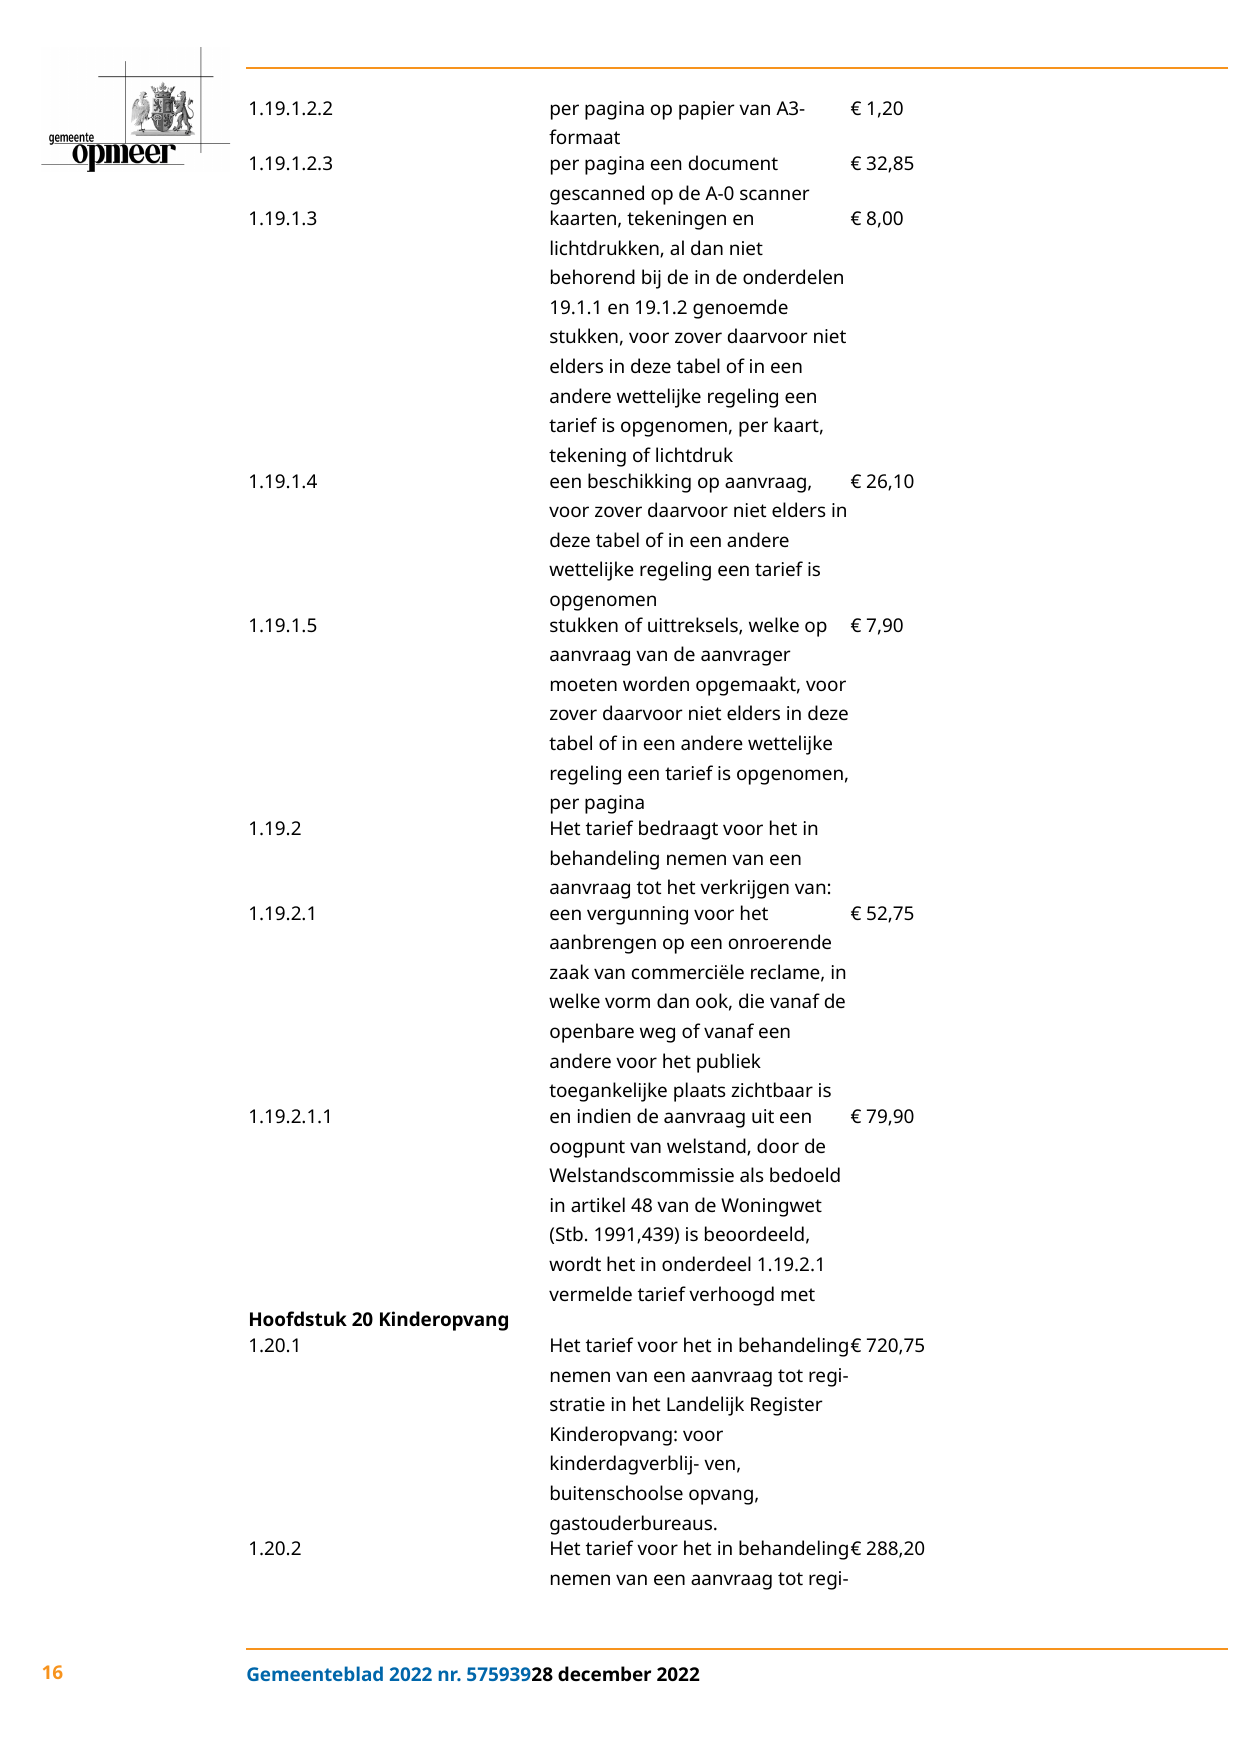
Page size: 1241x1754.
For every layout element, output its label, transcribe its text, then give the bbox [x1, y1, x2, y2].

table_cell Het tarief bedraagt voor het in behandeling nemen van een aanvraag tot het verkrijgen van: [549, 815, 850, 900]
table_cell 1.19.1.3 [248, 205, 549, 468]
table_cell Het tarief voor het in behandeling nemen van een aanvraag tot regi- stratie in het Landelijk Register Kinderopvang: voor kinderdagverblij- ven, buitenschoolse opvang, gastouderbureaus. [549, 1332, 850, 1535]
table_cell 1.20.1 [248, 1332, 549, 1535]
picture [41, 47, 231, 172]
table_cell en indien de aanvraag uit een oogpunt van welstand, door de Welstandscommissie als bedoeld in artikel 48 van de Woningwet (Stb. 1991,439) is beoordeeld, wordt het in onderdeel 1.19.2.1 vermelde tarief verhoogd met [549, 1103, 850, 1306]
table_cell € 8,00 [850, 205, 1152, 468]
table_cell Het tarief voor het in behandeling nemen van een aanvraag tot regi- [549, 1535, 850, 1591]
table_cell € 79,90 [850, 1103, 1152, 1306]
table_cell een vergunning voor het aanbrengen op een onroerende zaak van commerciële reclame, in welke vorm dan ook, die vanaf de openbare weg of vanaf een andere voor het publiek toegankelijke plaats zichtbaar is [549, 900, 850, 1103]
table_cell 1.20.2 [248, 1535, 549, 1591]
table_cell stukken of uittreksels, welke op aanvraag van de aanvrager moeten worden opgemaakt, voor zover daarvoor niet elders in deze tabel of in een andere wettelijke regeling een tarief is opgenomen, per pagina [549, 612, 850, 815]
table_cell 1.19.1.5 [248, 612, 549, 815]
table_cell € 7,90 [850, 612, 1152, 815]
table_cell 1.19.2.1 [248, 900, 549, 1103]
table_cell 1.19.1.2.3 [248, 150, 549, 205]
table_cell Hoofdstuk 20 Kinderopvang [248, 1306, 1152, 1332]
table_cell € 52,75 [850, 900, 1152, 1103]
table_cell [850, 815, 1152, 900]
table_cell € 32,85 [850, 150, 1152, 205]
table_cell 1.19.2 [248, 815, 549, 900]
table_cell per pagina op papier van A3-formaat [549, 95, 850, 150]
table_cell 1.19.1.4 [248, 468, 549, 612]
table_cell 1.19.1.2.2 [248, 95, 549, 150]
table_cell € 720,75 [850, 1332, 1152, 1535]
table_cell 1.19.2.1.1 [248, 1103, 549, 1306]
table_cell een beschikking op aanvraag, voor zover daarvoor niet elders in deze tabel of in een andere wettelijke regeling een tarief is opgenomen [549, 468, 850, 612]
table_cell € 26,10 [850, 468, 1152, 612]
table_cell € 1,20 [850, 95, 1152, 150]
table_cell kaarten, tekeningen en lichtdrukken, al dan niet behorend bij de in de onderdelen 19.1.1 en 19.1.2 genoemde stukken, voor zover daarvoor niet elders in deze tabel of in een andere wettelijke regeling een tarief is opgenomen, per kaart, tekening of lichtdruk [549, 205, 850, 468]
table_cell € 288,20 [850, 1535, 1152, 1591]
table_cell per pagina een document gescanned op de A-0 scanner [549, 150, 850, 205]
